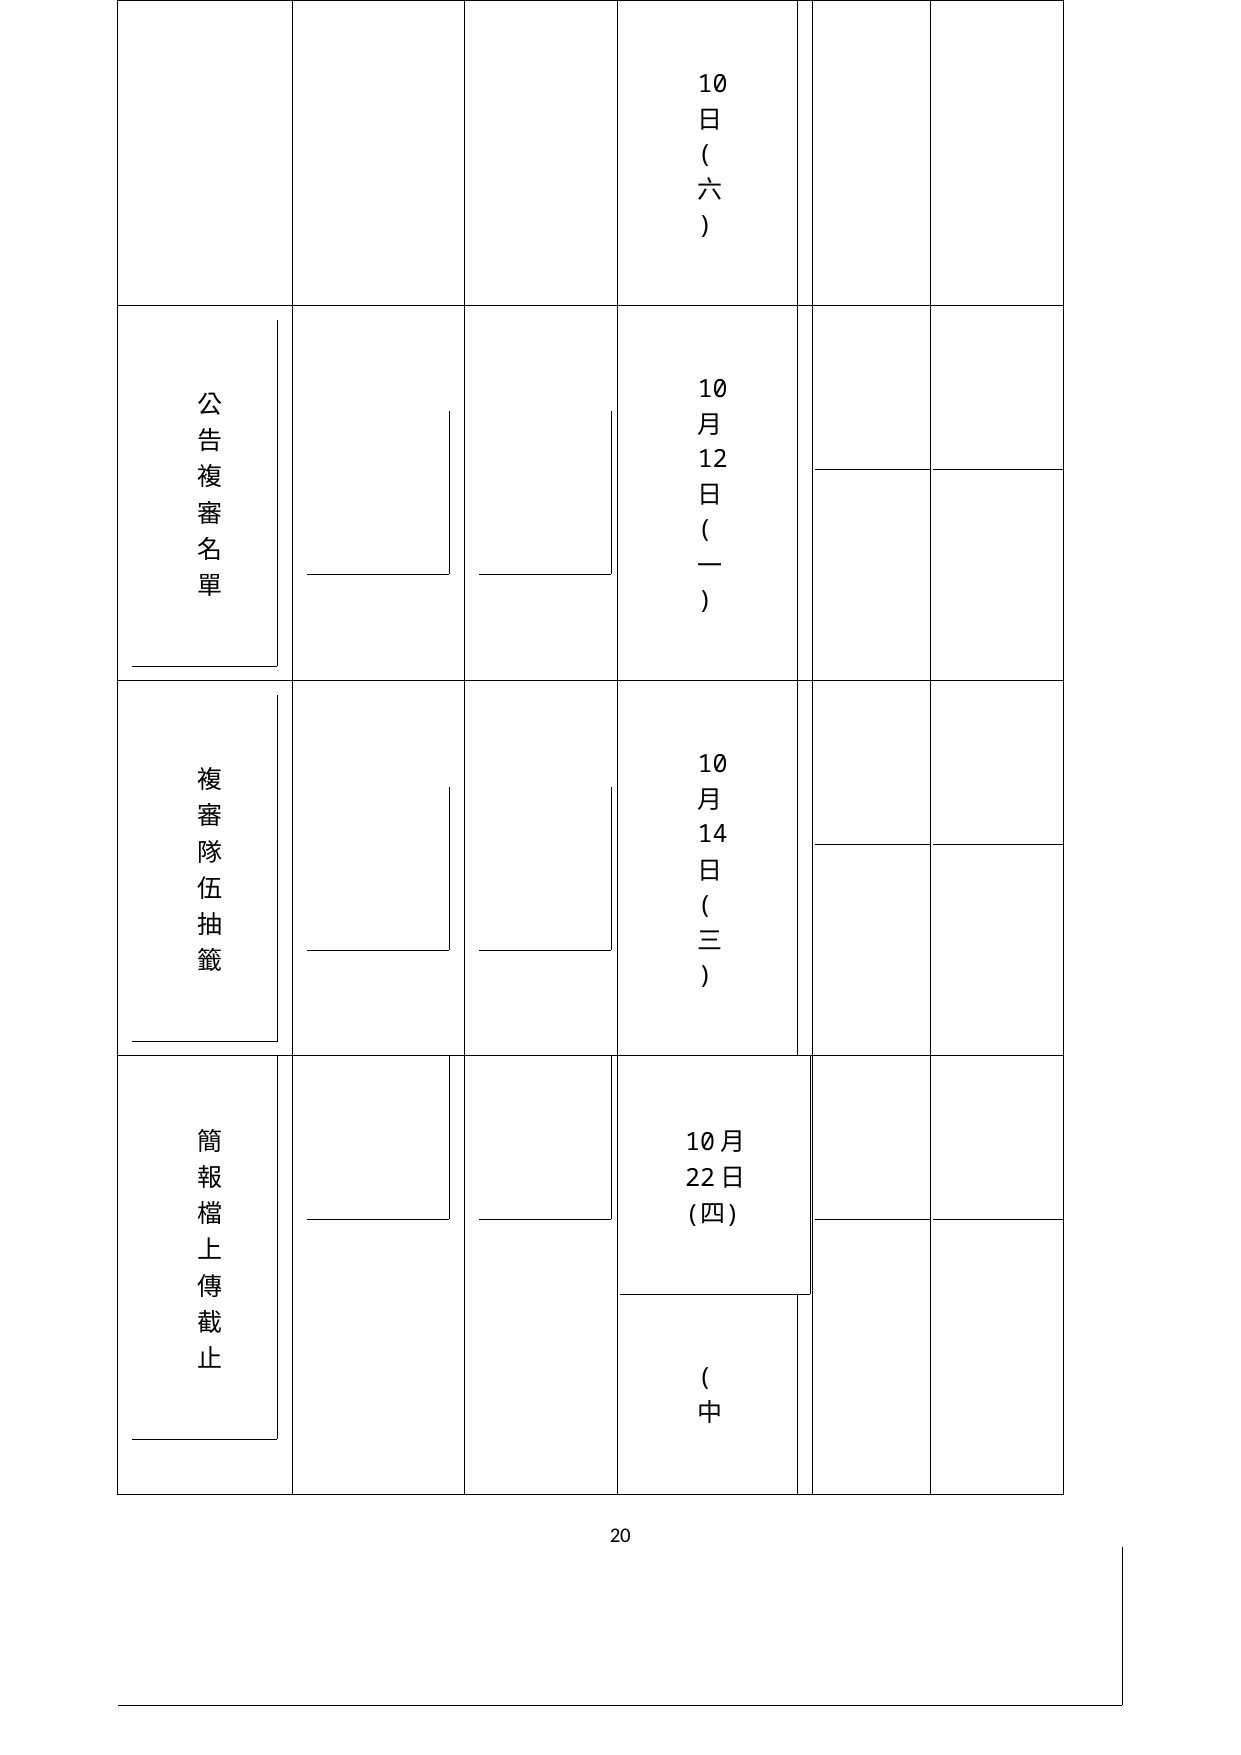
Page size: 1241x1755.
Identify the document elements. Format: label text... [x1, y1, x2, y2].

table_cell 公告複審名單 [118, 306, 292, 680]
table_cell [465, 306, 617, 680]
table_cell [931, 681, 1063, 1055]
table_cell 10月14日(三) [618, 681, 797, 1055]
table_cell [798, 306, 812, 680]
table_cell 複審隊伍抽籤 [118, 681, 292, 1055]
table_cell [813, 306, 930, 680]
table_cell [813, 1, 930, 305]
table_cell [931, 1, 1063, 305]
table_cell [293, 306, 464, 680]
table_cell [465, 1056, 617, 1494]
table_cell [931, 306, 1063, 680]
table_cell [798, 1, 812, 305]
table_cell [293, 1056, 464, 1494]
table_cell [118, 1, 292, 305]
table_cell [293, 681, 464, 1055]
table_cell 10日(六) [618, 1, 797, 305]
table_cell [798, 681, 812, 1055]
table_cell 10月12日(一) [618, 306, 797, 680]
table_cell 10月22日(四) (中 [618, 1056, 812, 1494]
table_cell [293, 1, 464, 305]
table_cell [931, 1056, 1063, 1494]
table_cell [813, 681, 930, 1055]
table_cell [465, 1, 617, 305]
table_cell 簡報檔上傳截止 [118, 1056, 292, 1494]
table_cell [813, 1056, 930, 1494]
table_cell [465, 681, 617, 1055]
